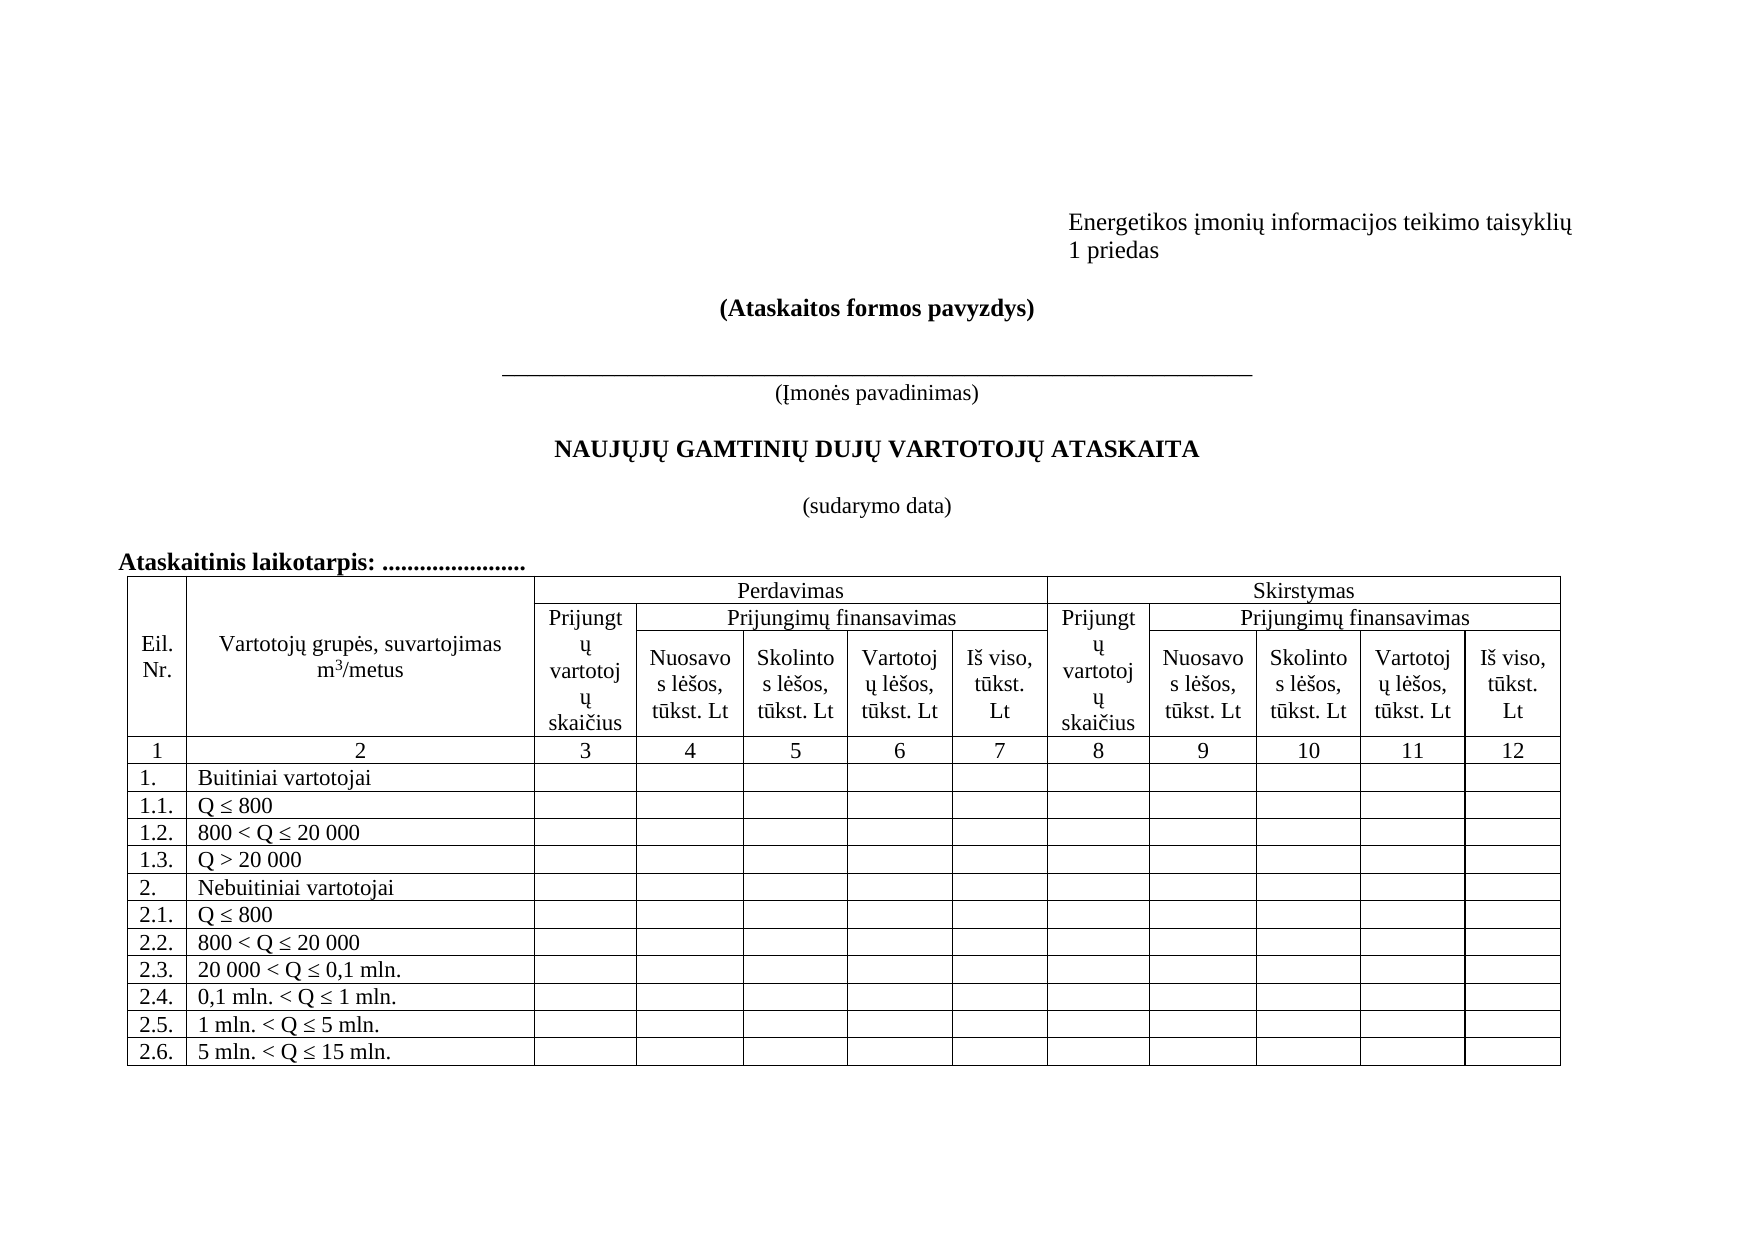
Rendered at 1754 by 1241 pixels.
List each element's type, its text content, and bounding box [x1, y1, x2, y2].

table_header Eil. Nr. [128, 577, 186, 736]
table_cell Nebuitiniai vartotojai [187, 874, 534, 900]
table_cell [535, 1038, 636, 1064]
table_cell [637, 929, 743, 955]
table_cell 10 [1257, 737, 1360, 763]
table_cell Nuosavos lėšos, tūkst. Lt [1150, 631, 1256, 736]
table_cell [848, 901, 952, 928]
table_cell Buitiniai vartotojai [187, 764, 534, 791]
table_cell [953, 956, 1047, 982]
table_cell [953, 929, 1047, 955]
table_cell 800 < Q <=≤ 20 000 [187, 929, 534, 955]
table_cell [744, 764, 847, 791]
table_cell [848, 956, 952, 982]
table_cell [953, 984, 1047, 1010]
table_cell [1466, 874, 1560, 900]
table_cell [848, 819, 952, 845]
table_cell 800 < Q <=≤ 20 000 [187, 819, 534, 845]
text 1 priedas [1068, 235, 1636, 264]
table_cell 2.3. [128, 956, 186, 982]
table_header Skirstymas [1048, 577, 1560, 603]
table_cell [637, 792, 743, 818]
table_cell [535, 901, 636, 928]
table_cell [744, 819, 847, 845]
table_cell [1150, 1038, 1256, 1064]
table_cell 11 [1361, 737, 1464, 763]
table_cell [1257, 792, 1360, 818]
table_cell [848, 764, 952, 791]
table_cell Vartotojų lėšos, tūkst. Lt [848, 631, 952, 736]
table_cell [744, 956, 847, 982]
table_cell [1361, 956, 1464, 982]
table_cell [1466, 846, 1560, 873]
table_cell [848, 1038, 952, 1064]
table_cell [1466, 819, 1560, 845]
table_cell [1150, 874, 1256, 900]
table_cell [637, 1011, 743, 1037]
table_cell 4 [637, 737, 743, 763]
table_cell [744, 929, 847, 955]
table_cell [1048, 984, 1149, 1010]
table_cell 7 [953, 737, 1047, 763]
table_cell [1257, 764, 1360, 791]
table_cell [1466, 929, 1560, 955]
text (sudarymo data) [118, 492, 1636, 518]
table_cell [1466, 764, 1560, 791]
table_cell [1048, 792, 1149, 818]
table_cell 5 [744, 737, 847, 763]
table_cell [1048, 819, 1149, 845]
table_cell [848, 984, 952, 1010]
table_cell [1361, 984, 1464, 1010]
table_cell [1048, 901, 1149, 928]
table_cell [953, 792, 1047, 818]
table_cell Q > 20 000 [187, 846, 534, 873]
table_cell [535, 764, 636, 791]
table_cell [535, 792, 636, 818]
table_cell 1 [128, 737, 186, 763]
text (Įmonės pavadinimas) [118, 379, 1636, 406]
table_cell 2 [187, 737, 534, 763]
table_cell Nuosavos lėšos, tūkst. Lt [637, 631, 743, 736]
table_cell [1257, 819, 1360, 845]
table_cell 1. [128, 764, 186, 791]
table_cell [1466, 984, 1560, 1010]
table_cell [1361, 764, 1464, 791]
table_cell [535, 984, 636, 1010]
table_cell [535, 819, 636, 845]
table_cell 2.5. [128, 1011, 186, 1037]
table_cell [1150, 901, 1256, 928]
table_cell [637, 984, 743, 1010]
table_cell [1150, 792, 1256, 818]
table_cell Q <=≤ 800 [187, 792, 534, 818]
table_cell [535, 1011, 636, 1037]
table_cell [953, 846, 1047, 873]
table_cell [953, 1038, 1047, 1064]
table_cell [1466, 792, 1560, 818]
table_cell [953, 901, 1047, 928]
table_cell [744, 1038, 847, 1064]
table_cell [848, 929, 952, 955]
table_cell [1361, 901, 1464, 928]
table_cell 9 [1150, 737, 1256, 763]
table_cell [953, 874, 1047, 900]
text ____________________________________________________________ [118, 350, 1636, 379]
table_header Vartotojų grupės, suvartojimas m3/metus [187, 577, 534, 736]
table_cell [1466, 1011, 1560, 1037]
table_cell [637, 901, 743, 928]
table_cell [535, 874, 636, 900]
table_cell Prijungimų finansavimas [1150, 604, 1560, 630]
table_cell [637, 1038, 743, 1064]
table_cell 0,1 mln. < Q <=≤ 1 mln. [187, 984, 534, 1010]
table_header Perdavimas [535, 577, 1047, 603]
table_cell [744, 901, 847, 928]
table_cell [1048, 1011, 1149, 1037]
table_cell [637, 874, 743, 900]
table_cell 6 [848, 737, 952, 763]
table_cell 1.2. [128, 819, 186, 845]
text Energetikos įmonių informacijos teikimo taisyklių [1068, 207, 1636, 235]
table_cell [1150, 846, 1256, 873]
table_cell [1150, 764, 1256, 791]
text (Ataskaitos formos pavyzdys) [118, 293, 1636, 322]
table_cell [637, 819, 743, 845]
table_cell [1048, 764, 1149, 791]
table_cell [535, 929, 636, 955]
table_cell [637, 956, 743, 982]
table_cell [1150, 984, 1256, 1010]
table_cell [535, 956, 636, 982]
table_cell 2.6. [128, 1038, 186, 1064]
table_cell [1048, 956, 1149, 982]
table_cell 1 mln. < Q <=≤ 5 mln. [187, 1011, 534, 1037]
table_cell 2.1. [128, 901, 186, 928]
table_cell [744, 984, 847, 1010]
table_cell [1150, 819, 1256, 845]
table_cell 8 [1048, 737, 1149, 763]
table_cell [1361, 874, 1464, 900]
table_cell [1361, 819, 1464, 845]
table_cell Skolintos lėšos, tūkst. Lt [1257, 631, 1360, 736]
table_cell 5 mln. < Q <=≤ 15 mln. [187, 1038, 534, 1064]
table_cell [1257, 1011, 1360, 1037]
table_cell Vartotojų lėšos, tūkst. Lt [1361, 631, 1464, 736]
table_cell [744, 792, 847, 818]
table_cell [1257, 846, 1360, 873]
text NAUJŲJŲ GAMTINIŲ DUJŲ VARTOTOJŲ ATASKAITA [118, 434, 1636, 463]
table_cell [1048, 929, 1149, 955]
table_cell [953, 1011, 1047, 1037]
table_cell [535, 846, 636, 873]
table_cell 3 [535, 737, 636, 763]
table_cell 2.2. [128, 929, 186, 955]
table_cell [1361, 929, 1464, 955]
table_cell 20 000 < Q <=≤ 0,1 mln. [187, 956, 534, 982]
table_cell [953, 764, 1047, 791]
table_cell [1150, 956, 1256, 982]
table_cell 12 [1466, 737, 1560, 763]
table_cell [1361, 1011, 1464, 1037]
table_cell Q <=≤ 800 [187, 901, 534, 928]
table_cell [1361, 792, 1464, 818]
table_cell [848, 846, 952, 873]
table_cell 1.1. [128, 792, 186, 818]
table_cell [1466, 956, 1560, 982]
table_cell [1466, 1038, 1560, 1064]
table_cell [1150, 929, 1256, 955]
table_cell [744, 1011, 847, 1037]
table_cell [1150, 1011, 1256, 1037]
table_cell [744, 846, 847, 873]
table_cell Iš viso, tūkst. Lt [953, 631, 1047, 736]
table_cell Prijungtų vartotojų skaičius [1048, 604, 1149, 736]
table_cell 2. [128, 874, 186, 900]
table_cell [848, 792, 952, 818]
table_cell Iš viso, tūkst. Lt [1466, 631, 1560, 736]
table_cell 2.4. [128, 984, 186, 1010]
table_cell [1257, 874, 1360, 900]
table_cell [744, 874, 847, 900]
table_cell 1.3. [128, 846, 186, 873]
table_cell Prijungtų vartotojų skaičius [535, 604, 636, 736]
table_cell [1361, 846, 1464, 873]
table_cell [1257, 901, 1360, 928]
table_cell [848, 874, 952, 900]
text Ataskaitinis laikotarpis: ....................... [118, 547, 1636, 576]
table_cell [1257, 984, 1360, 1010]
table_cell [637, 764, 743, 791]
table_cell [1466, 901, 1560, 928]
table_cell Skolintos lėšos, tūkst. Lt [744, 631, 847, 736]
table_cell [953, 819, 1047, 845]
table_cell [1048, 874, 1149, 900]
table_cell [848, 1011, 952, 1037]
table_cell [1257, 1038, 1360, 1064]
table_cell [1361, 1038, 1464, 1064]
table_cell [637, 846, 743, 873]
table_cell [1257, 929, 1360, 955]
table_cell [1048, 1038, 1149, 1064]
table_cell Prijungimų finansavimas [637, 604, 1047, 630]
table_cell [1048, 846, 1149, 873]
table_cell [1257, 956, 1360, 982]
